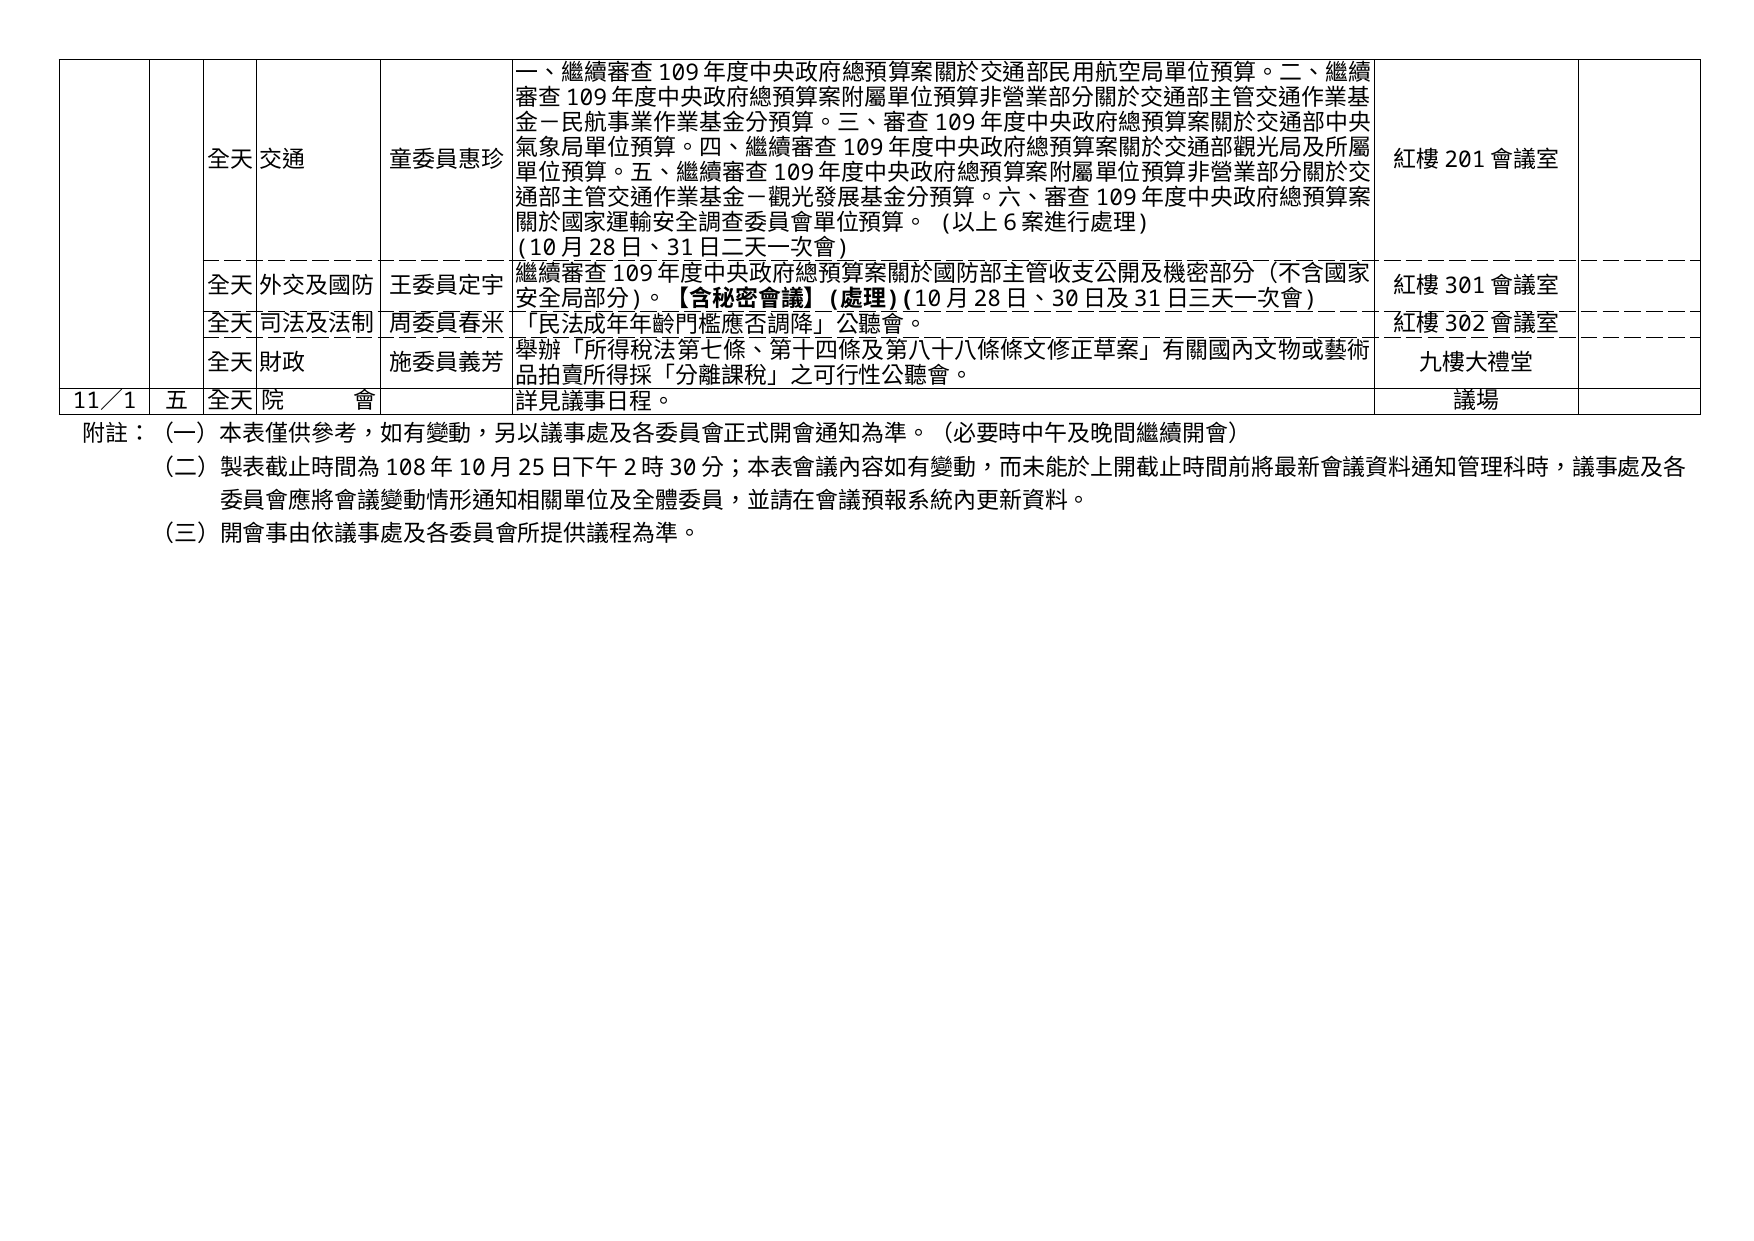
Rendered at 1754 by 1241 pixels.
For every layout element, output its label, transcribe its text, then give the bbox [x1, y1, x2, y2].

table_cell [1579, 60, 1700, 260]
table_cell 11／1 [60, 389, 149, 414]
table_cell 院 會 [257, 389, 380, 414]
table_cell 五 [150, 389, 203, 414]
table_cell [381, 389, 512, 414]
table_cell 紅樓302會議室 [1375, 311, 1578, 337]
text （二）製表截止時間為108年10月25日下午2時30分；本表會議內容如有變動，而未能於上開截止時間前將最新會議資料通知管理科時，議事處及各委員會應將會議變動情形通知相關單位及全體委員，並請在會議預報系統內更新資料。 [151, 448, 1695, 515]
table_cell 舉辦「所得稅法第七條、第十四條及第八十八條條文修正草案」有關國內文物或藝術品拍賣所得採「分離課稅」之可行性公聽會。 [513, 337, 1374, 388]
table_cell 財政 [257, 337, 380, 388]
table_cell 全天 [204, 260, 256, 311]
table_cell [1579, 337, 1700, 388]
table_cell 繼續審查109年度中央政府總預算案關於國防部主管收支公開及機密部分（不含國家安全局部分)。【含秘密會議】(處理)(10月28日、30日及31日三天一次會) [513, 260, 1374, 311]
table_cell 施委員義芳 [381, 337, 512, 388]
table_cell [1579, 389, 1700, 414]
table_cell [150, 60, 203, 388]
table_cell 全天 [204, 337, 256, 388]
table_cell 周委員春米 [381, 311, 512, 337]
table_cell 議場 [1375, 389, 1578, 414]
table_cell 全天 [204, 311, 256, 337]
table_cell 紅樓201會議室 [1375, 60, 1578, 260]
table_cell 童委員惠珍 [381, 60, 512, 260]
table_cell [1579, 311, 1700, 337]
table_cell 全天 [204, 389, 256, 414]
table_cell 詳見議事日程。 [513, 389, 1374, 414]
table_cell [60, 60, 149, 388]
table_cell 一、繼續審查109年度中央政府總預算案關於交通部民用航空局單位預算。二、繼續審查109年度中央政府總預算案附屬單位預算非營業部分關於交通部主管交通作業基金－民航事業作業基金分預算。三、審查109年度中央政府總預算案關於交通部中央氣象局單位預算。四、繼續審查109年度中央政府總預算案關於交通部觀光局及所屬單位預算。五、繼續審查109年度中央政府總預算案附屬單位預算非營業部分關於交通部主管交通作業基金－觀光發展基金分預算。六、審查109年度中央政府總預算案關於國家運輸安全調查委員會單位預算。 (以上6案進行處理) (10月28日、31日二天一次會) [513, 60, 1374, 260]
table_cell 全天 [204, 60, 256, 260]
table_cell 「民法成年年齡門檻應否調降」公聽會。 [513, 311, 1374, 337]
table_cell 紅樓301會議室 [1375, 260, 1578, 311]
table_cell 王委員定宇 [381, 260, 512, 311]
table_cell 外交及國防 [257, 260, 380, 311]
table_cell 司法及法制 [257, 311, 380, 337]
table_cell [1579, 260, 1700, 311]
table_cell 交通 [257, 60, 380, 260]
text （三）開會事由依議事處及各委員會所提供議程為準。 [151, 515, 1695, 548]
text 附註：（一）本表僅供參考，如有變動，另以議事處及各委員會正式開會通知為準。（必要時中午及晚間繼續開會） [59, 415, 1695, 448]
table_cell 九樓大禮堂 [1375, 337, 1578, 388]
